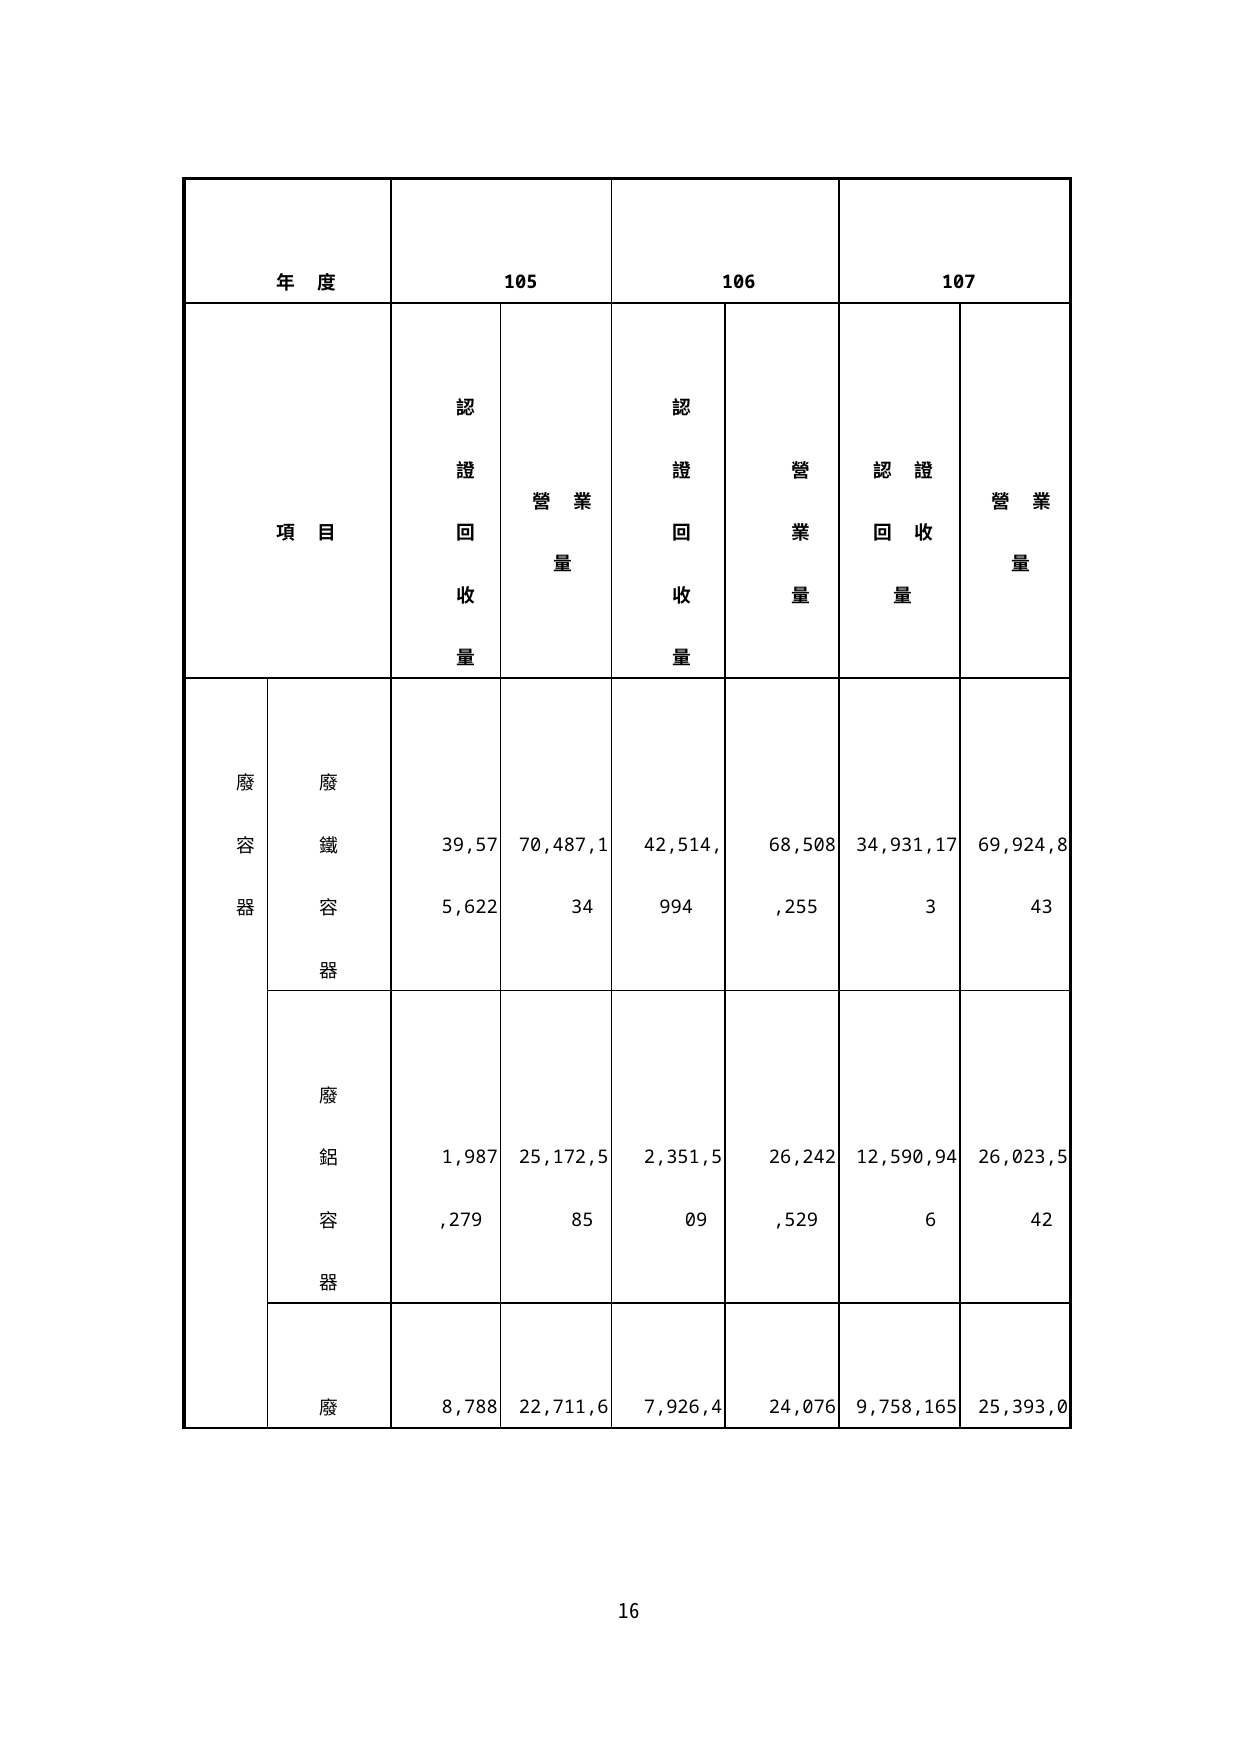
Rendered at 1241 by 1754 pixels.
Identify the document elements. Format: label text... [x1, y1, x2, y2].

table_header 106 [612, 180, 838, 302]
table_header 年度 [186, 180, 390, 302]
table_cell 項目 [186, 304, 390, 677]
table_cell 營業量 [961, 304, 1069, 677]
table_cell 1,987,279 [392, 991, 500, 1302]
table_cell 25,393,0 [961, 1304, 1069, 1427]
table_cell 8,788 [392, 1304, 500, 1427]
table_cell 認證回收量 [612, 304, 724, 677]
table_cell 認證回收量 [392, 304, 500, 677]
table_header 105 [392, 180, 611, 302]
table_cell 9,758,165 [840, 1304, 959, 1427]
table_cell 營業量 [501, 304, 611, 677]
table_cell 7,926,4 [612, 1304, 724, 1427]
table_cell 營業量 [726, 304, 838, 677]
table_cell 24,076 [726, 1304, 838, 1427]
table_cell 68,508,255 [726, 679, 838, 990]
table_cell 廢鋁容器 [268, 991, 390, 1302]
table_cell 廢容器 [186, 679, 267, 1427]
table_cell 22,711,6 [501, 1304, 611, 1427]
table_cell 認證回收量 [840, 304, 959, 677]
table_cell 25,172,585 [501, 991, 611, 1302]
table_cell 69,924,843 [961, 679, 1069, 990]
table_cell 70,487,134 [501, 679, 611, 990]
table_cell 39,575,622 [392, 679, 500, 990]
table_cell 34,931,173 [840, 679, 959, 990]
table_header 107 [840, 180, 1069, 302]
table_cell 廢鐵容器 [268, 679, 390, 990]
table_cell 26,242,529 [726, 991, 838, 1302]
table_cell 26,023,542 [961, 991, 1069, 1302]
table_cell 42,514,994 [612, 679, 724, 990]
table_cell 12,590,946 [840, 991, 959, 1302]
table_cell 2,351,509 [612, 991, 724, 1302]
table_cell 廢 [268, 1304, 390, 1427]
